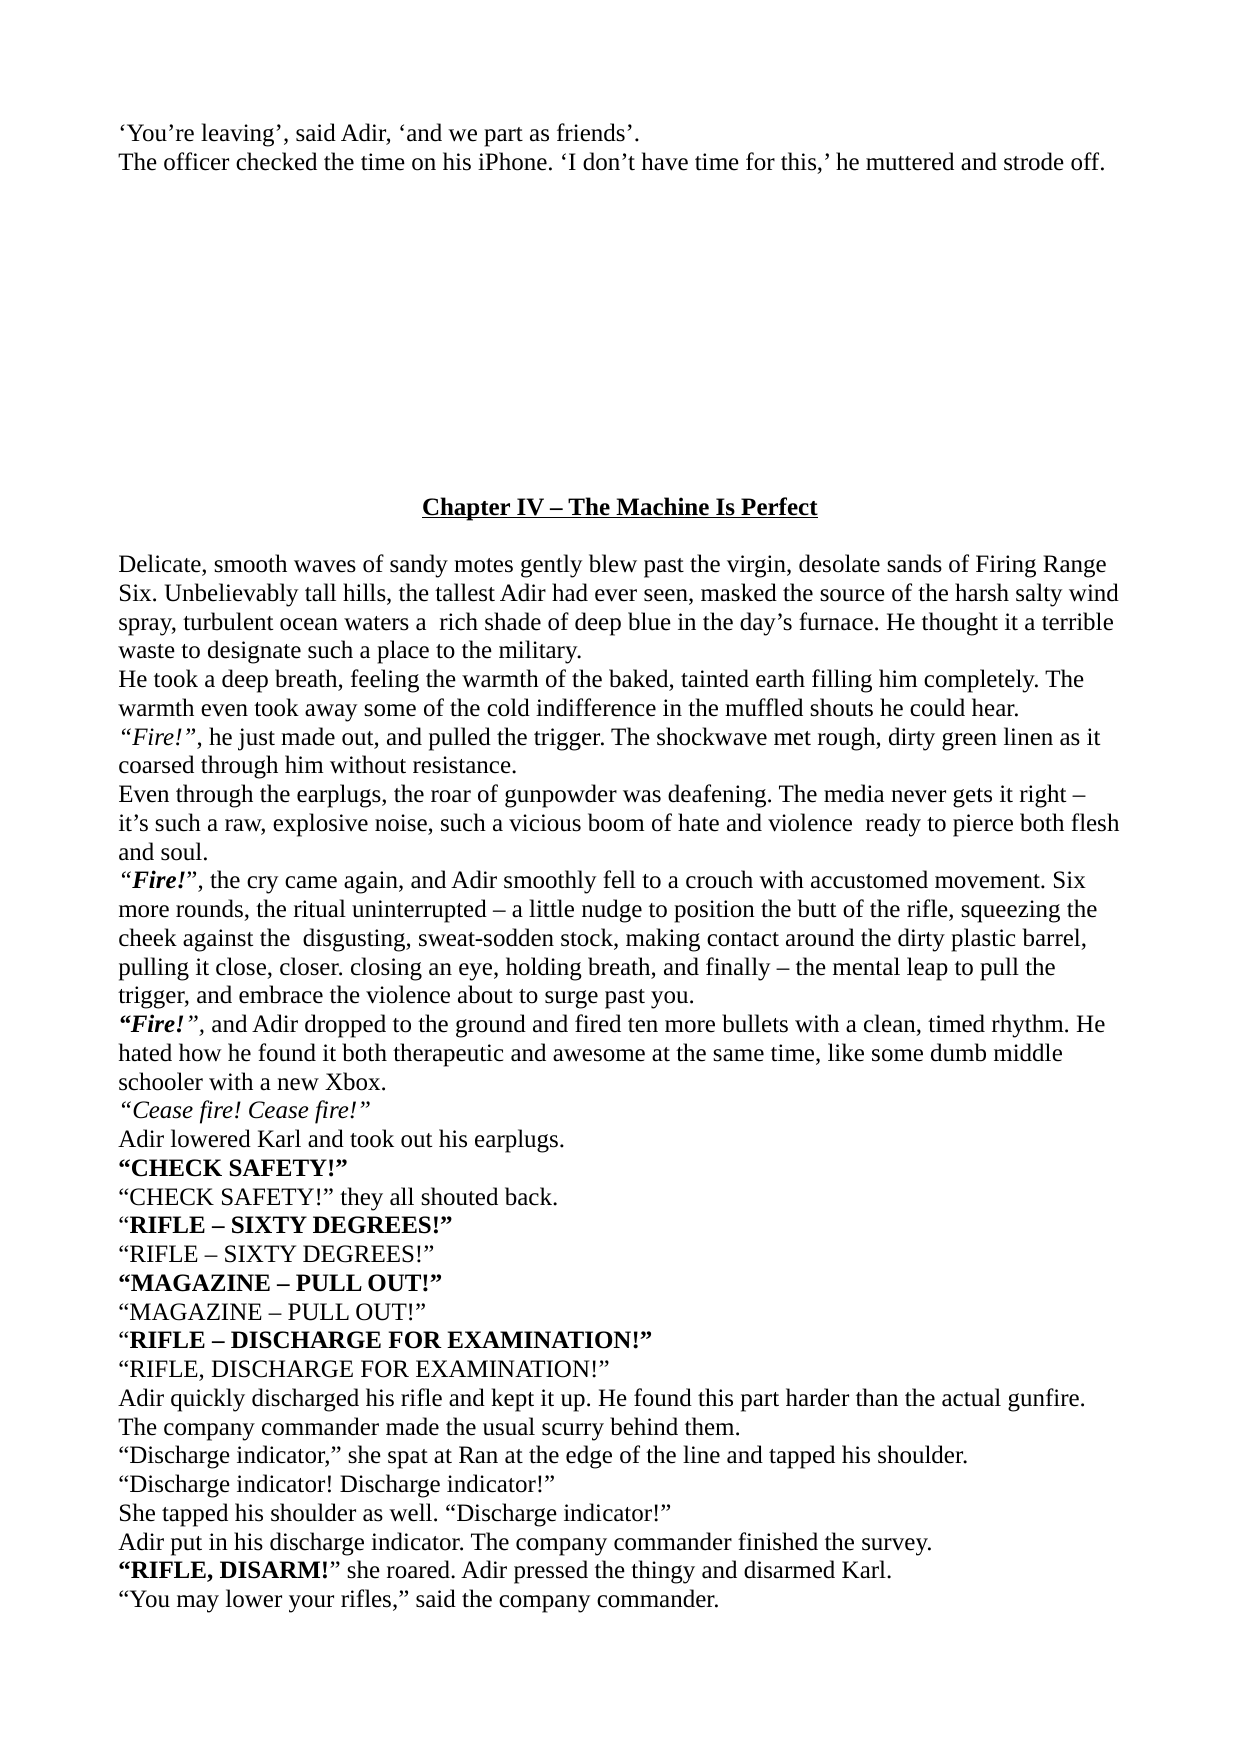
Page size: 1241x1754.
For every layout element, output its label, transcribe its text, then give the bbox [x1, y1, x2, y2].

text ‘You’re leaving’, said Adir, ‘and we part as friends’. [118, 118, 1122, 147]
text “RIFLE, DISCHARGE FOR EXAMINATION!” [118, 1354, 1122, 1383]
text “CHECK SAFETY!” [118, 1153, 1122, 1182]
text She tapped his shoulder as well. “Discharge indicator!” [118, 1498, 1122, 1527]
text He took a deep breath, feeling the warmth of the baked, tainted earth filling him completely. The warmth even took away some of the cold indifference in the muffled shouts he could hear. [118, 664, 1122, 722]
text “RIFLE – DISCHARGE FOR EXAMINATION!” [118, 1326, 1122, 1354]
text “Cease fire! Cease fire!” [118, 1096, 1122, 1124]
text Chapter IV – The Machine Is Perfect [118, 492, 1122, 521]
text “You may lower your rifles,” said the company commander. [118, 1584, 1122, 1613]
text Adir lowered Karl and took out his earplugs. [118, 1124, 1122, 1153]
text Delicate, smooth waves of sandy motes gently blew past the virgin, desolate sands of Firing Range Six. Unbelievably tall hills, the tallest Adir had ever seen, masked the source of the harsh salty wind spray, turbulent ocean waters a rich shade of deep blue in the day’s furnace. He thought it a terrible waste to designate such a place to the military. [118, 549, 1122, 664]
text “CHECK SAFETY!” they all shouted back. [118, 1182, 1122, 1211]
text The officer checked the time on his iPhone. ‘I don’t have time for this,’ he muttered and strode off. [118, 147, 1122, 176]
text The company commander made the usual scurry behind them. [118, 1412, 1122, 1441]
text Even through the earplugs, the roar of gunpowder was deafening. The media never gets it right – it’s such a raw, explosive noise, such a vicious boom of hate and violence ready to pierce both flesh and soul. [118, 779, 1122, 866]
text “RIFLE – SIXTY DEGREES!” [118, 1239, 1122, 1268]
text Adir put in his discharge indicator. The company commander finished the survey. [118, 1527, 1122, 1556]
text “MAGAZINE – PULL OUT!” [118, 1268, 1122, 1297]
text “Fire!”, he just made out, and pulled the trigger. The shockwave met rough, dirty green linen as it coarsed through him without resistance. [118, 722, 1122, 779]
text “Discharge indicator,” she spat at Ran at the edge of the line and tapped his shoulder. [118, 1441, 1122, 1469]
text “Discharge indicator! Discharge indicator!” [118, 1469, 1122, 1498]
text “Fire!”, the cry came again, and Adir smoothly fell to a crouch with accustomed movement. Six more rounds, the ritual uninterrupted – a little nudge to position the butt of the rifle, squeezing the cheek against the disgusting, sweat-sodden stock, making contact around the dirty plastic barrel, pulling it close, closer. closing an eye, holding breath, and finally – the mental leap to pull the trigger, and embrace the violence about to surge past you. [118, 866, 1122, 1009]
text “MAGAZINE – PULL OUT!” [118, 1297, 1122, 1326]
text Adir quickly discharged his rifle and kept it up. He found this part harder than the actual gunfire. [118, 1383, 1122, 1412]
text “Fire!”, and Adir dropped to the ground and fired ten more bullets with a clean, timed rhythm. He hated how he found it both therapeutic and awesome at the same time, like some dumb middle schooler with a new Xbox. [118, 1009, 1122, 1096]
text “RIFLE – SIXTY DEGREES!” [118, 1211, 1122, 1239]
text “RIFLE, DISARM!” she roared. Adir pressed the thingy and disarmed Karl. [118, 1556, 1122, 1584]
